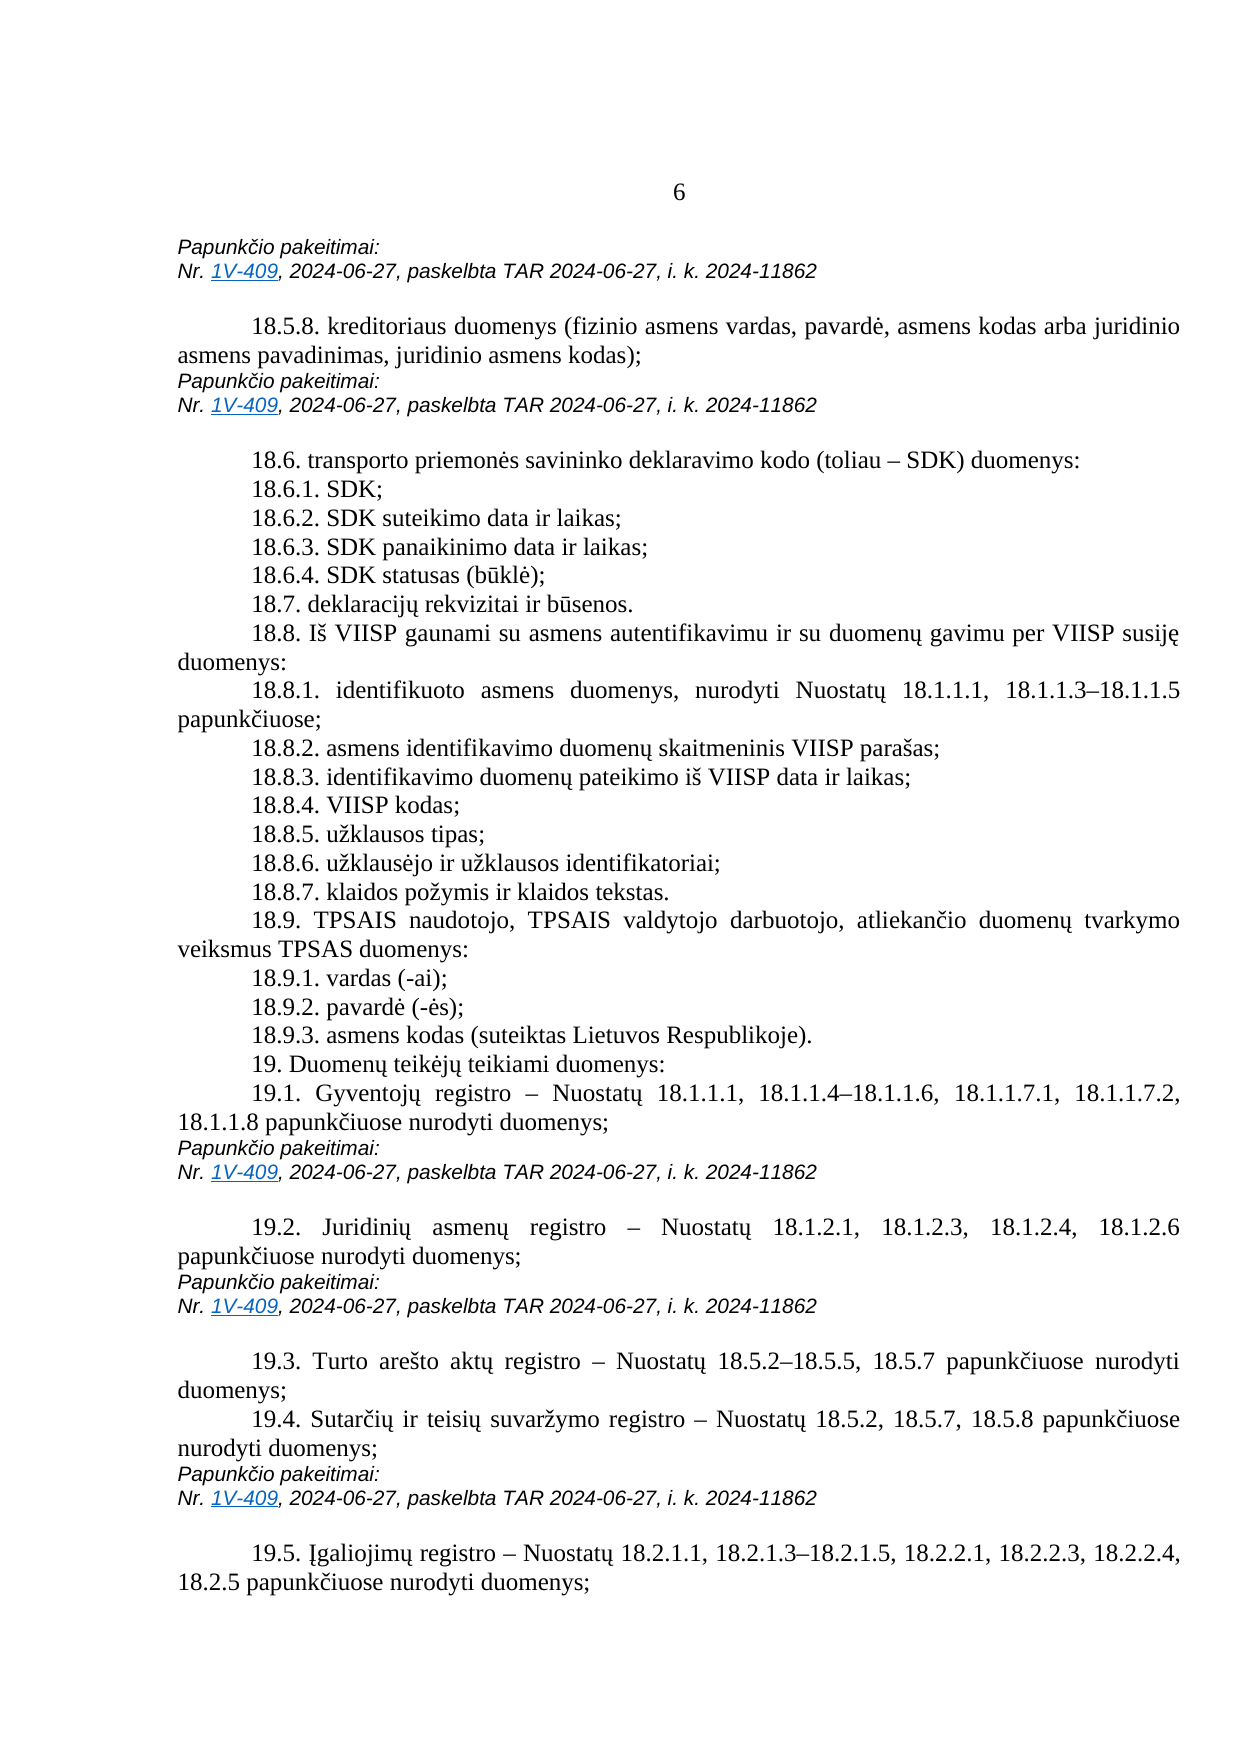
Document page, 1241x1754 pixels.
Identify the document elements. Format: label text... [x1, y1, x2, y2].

text 19.5. Įgaliojimų registro – Nuostatų 18.2.1.1, 18.2.1.3–18.2.1.5, 18.2.2.1, 18.2.2.3, 18.2.2.4, 18.2.5 papunkčiuose nurodyti duomenys; [177, 1538, 1181, 1596]
text 18.8. Iš VIISP gaunami su asmens autentifikavimu ir su duomenų gavimu per VIISP susiję duomenys: [177, 618, 1181, 676]
text 19. Duomenų teikėjų teikiami duomenys: [177, 1049, 1181, 1078]
text Nr. 1V-409, 2024-06-27, paskelbta TAR 2024-06-27, i. k. 2024-11862 [177, 1294, 1181, 1318]
text Nr. 1V-409, 2024-06-27, paskelbta TAR 2024-06-27, i. k. 2024-11862 [177, 1485, 1181, 1509]
text 19.1. Gyventojų registro – Nuostatų 18.1.1.1, 18.1.1.4–18.1.1.6, 18.1.1.7.1, 18.1.1.7.2, 18.1.1.8 papunkčiuose nurodyti duomenys; [177, 1078, 1181, 1136]
text 18.6.3. SDK panaikinimo data ir laikas; [177, 532, 1181, 561]
text 19.4. Sutarčių ir teisių suvaržymo registro – Nuostatų 18.5.2, 18.5.7, 18.5.8 papunkčiuose nurodyti duomenys; [177, 1404, 1181, 1461]
text 18.6.2. SDK suteikimo data ir laikas; [177, 503, 1181, 532]
text 19.3. Turto arešto aktų registro – Nuostatų 18.5.2–18.5.5, 18.5.7 papunkčiuose nurodyti duomenys; [177, 1346, 1181, 1404]
text 18.8.4. VIISP kodas; [177, 791, 1181, 819]
text Papunkčio pakeitimai: [177, 1461, 1181, 1485]
text 18.8.5. užklausos tipas; [177, 819, 1181, 848]
text 19.2. Juridinių asmenų registro – Nuostatų 18.1.2.1, 18.1.2.3, 18.1.2.4, 18.1.2.6 papunkčiuose nurodyti duomenys; [177, 1212, 1181, 1270]
text 18.9.1. vardas (-ai); [177, 963, 1181, 992]
text 18.5.8. kreditoriaus duomenys (fizinio asmens vardas, pavardė, asmens kodas arba juridinio asmens pavadinimas, juridinio asmens kodas); [177, 311, 1181, 369]
text 18.8.1. identifikuoto asmens duomenys, nurodyti Nuostatų 18.1.1.1, 18.1.1.3–18.1.1.5 papunkčiuose; [177, 676, 1181, 733]
text Papunkčio pakeitimai: [177, 235, 1181, 259]
text 18.9.3. asmens kodas (suteiktas Lietuvos Respublikoje). [177, 1021, 1181, 1049]
text Papunkčio pakeitimai: [177, 1136, 1181, 1159]
text 18.6.4. SDK statusas (būklė); [177, 561, 1181, 589]
text 18.6.1. SDK; [177, 474, 1181, 503]
text 18.8.2. asmens identifikavimo duomenų skaitmeninis VIISP parašas; [177, 733, 1181, 762]
text 18.8.7. klaidos požymis ir klaidos tekstas. [177, 877, 1181, 906]
text Papunkčio pakeitimai: [177, 1270, 1181, 1294]
text 18.6. transporto priemonės savininko deklaravimo kodo (toliau – SDK) duomenys: [177, 446, 1181, 474]
text 18.7. deklaracijų rekvizitai ir būsenos. [177, 589, 1181, 618]
text 18.9. TPSAIS naudotojo, TPSAIS valdytojo darbuotojo, atliekančio duomenų tvarkymo veiksmus TPSAS duomenys: [177, 906, 1181, 963]
text 18.9.2. pavardė (-ės); [177, 992, 1181, 1021]
text Papunkčio pakeitimai: [177, 369, 1181, 393]
text Nr. 1V-409, 2024-06-27, paskelbta TAR 2024-06-27, i. k. 2024-11862 [177, 259, 1181, 283]
text 18.8.6. užklausėjo ir užklausos identifikatoriai; [177, 848, 1181, 877]
text Nr. 1V-409, 2024-06-27, paskelbta TAR 2024-06-27, i. k. 2024-11862 [177, 393, 1181, 417]
text Nr. 1V-409, 2024-06-27, paskelbta TAR 2024-06-27, i. k. 2024-11862 [177, 1159, 1181, 1183]
text 18.8.3. identifikavimo duomenų pateikimo iš VIISP data ir laikas; [177, 762, 1181, 791]
